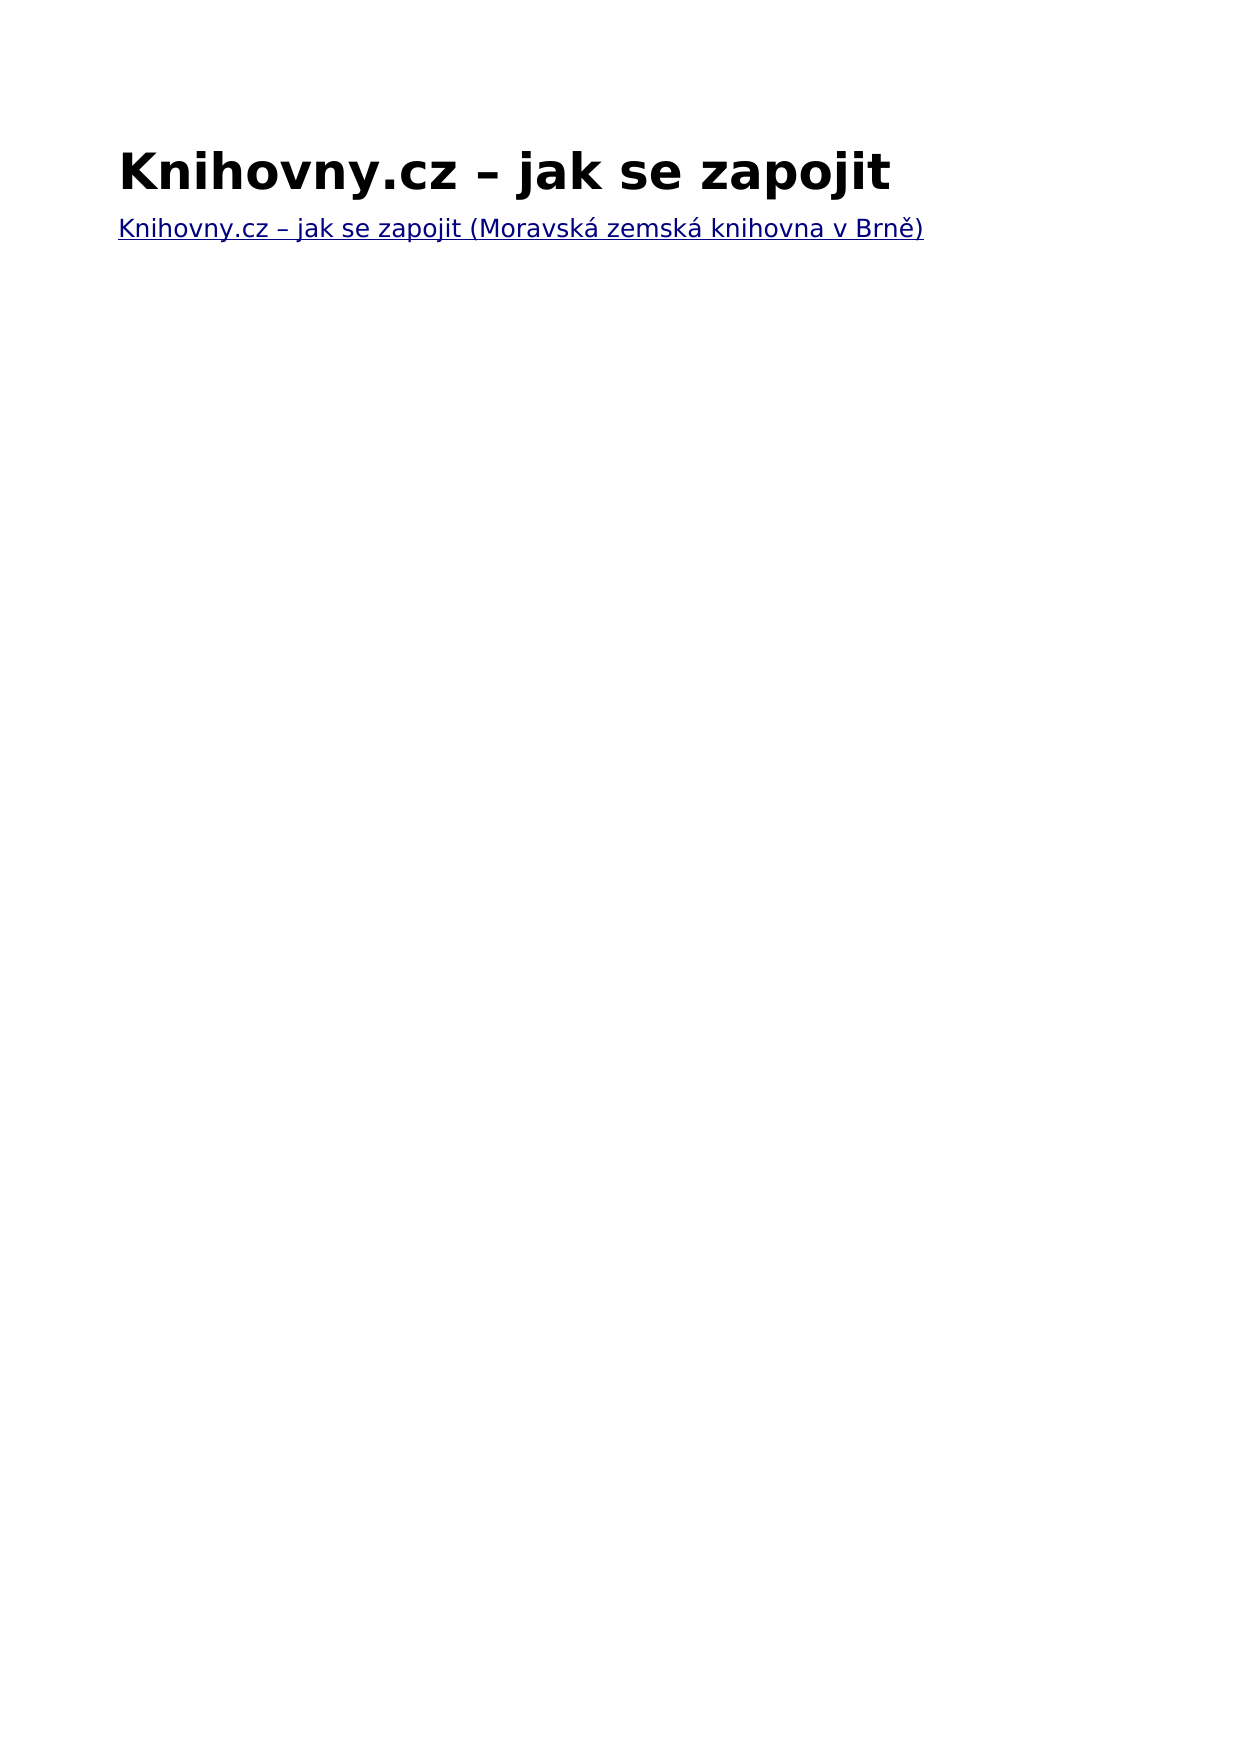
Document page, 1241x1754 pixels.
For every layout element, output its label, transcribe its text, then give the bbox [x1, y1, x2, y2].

text Knihovny.cz – jak se zapojit (Moravská zemská knihovna v Brně) [118, 214, 1122, 243]
subtitle Knihovny.cz – jak se zapojit [118, 143, 1122, 201]
